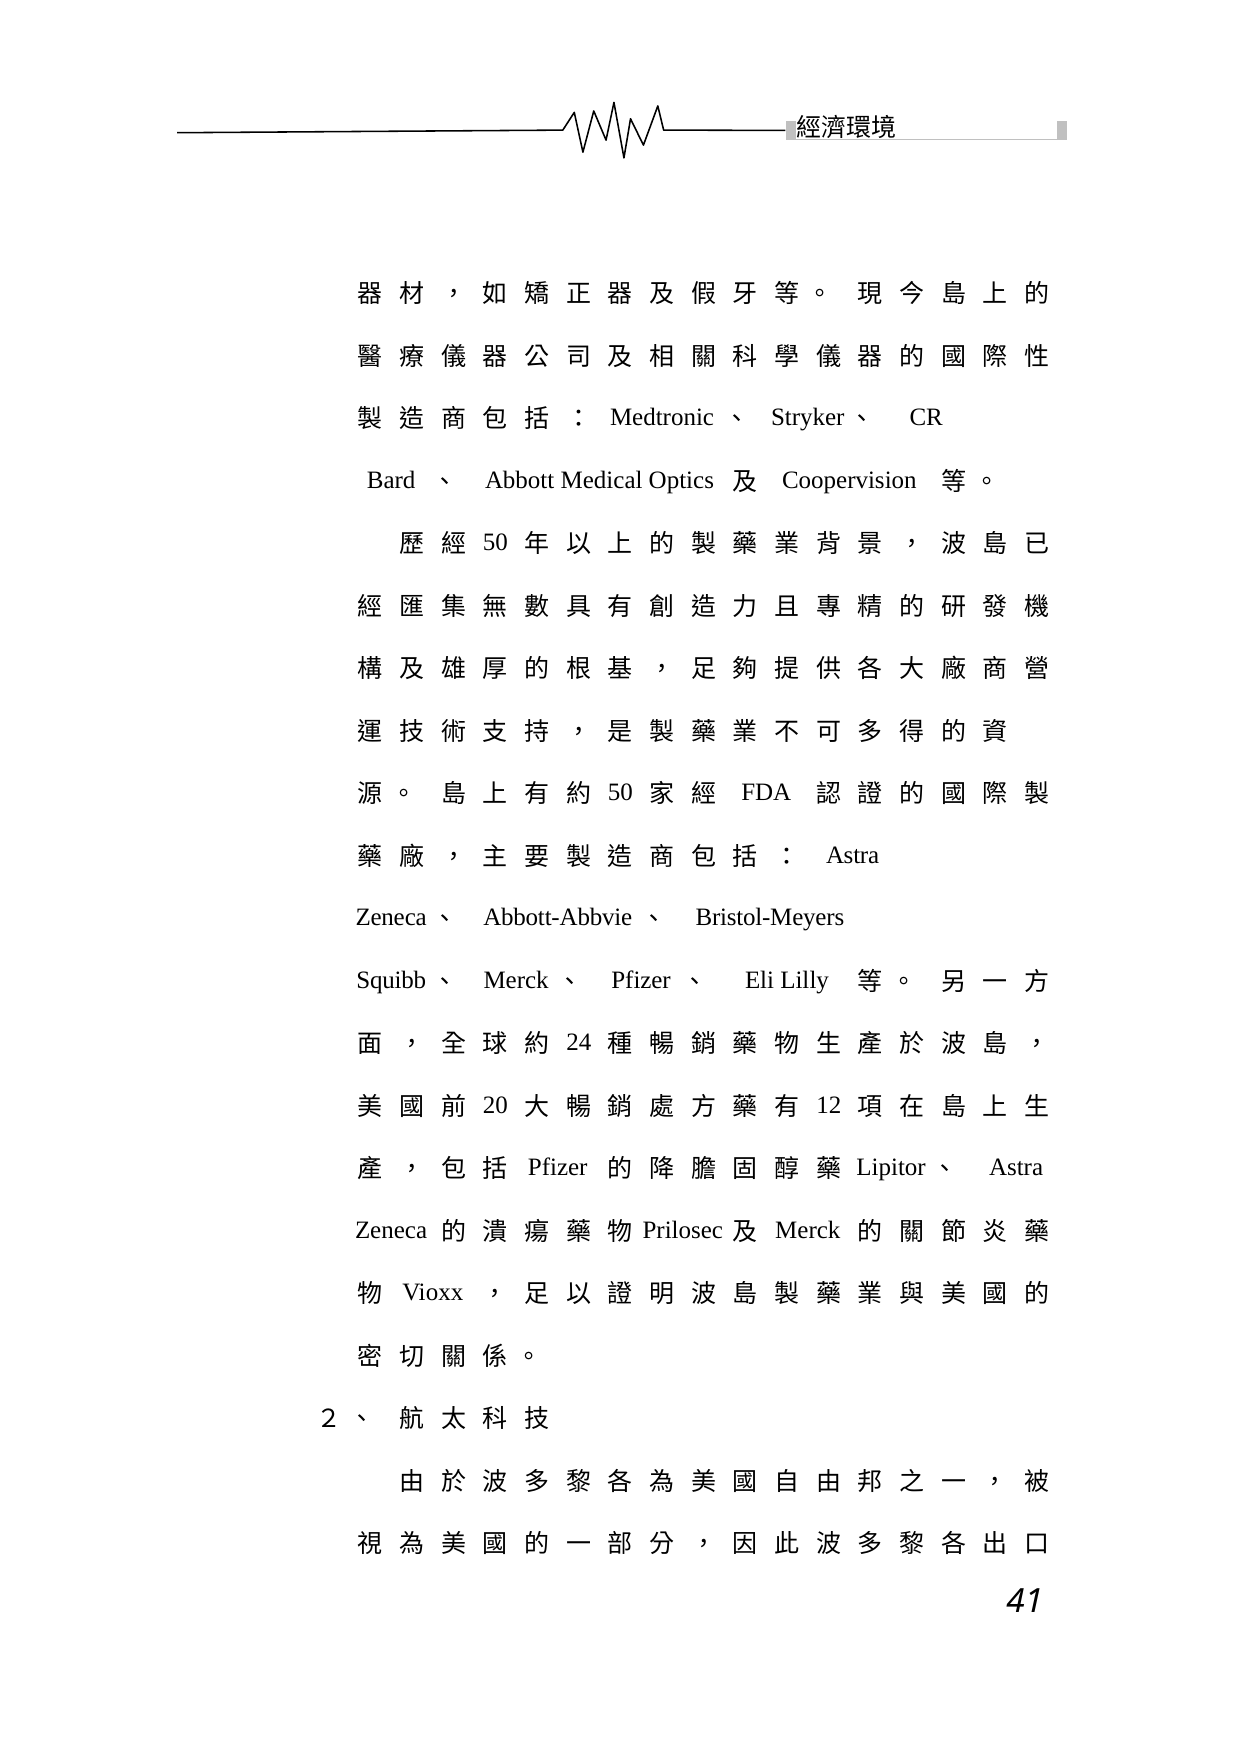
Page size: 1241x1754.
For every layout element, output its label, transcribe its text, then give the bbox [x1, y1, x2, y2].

text 由於波多黎各為美國自由邦之一，被視為美國的一部分，因此波多黎各出口 [330, 1438, 1058, 1563]
text 歷經50年以上的製藥業背景，波島已經匯集無數具有創造力且專精的研發機構及雄厚的根基，足夠提供各大廠商營運技術支持，是製藥業不可多得的資源。島上有約50家經FDA認證的國際製藥廠，主要製造商包括：Astra Zeneca、Abbott-Abbvie、Bristol-Meyers Squibb、Merck、Pfizer、Eli Lilly等。另一方面，全球約24種暢銷藥物生產於波島，美國前20大暢銷處方藥有12項在島上生產，包括Pfizer的降膽固醇藥Lipitor、Astra Zeneca的潰瘍藥物Prilosec及Merck的關節炎藥物Vioxx，足以證明波島製藥業與美國的密切關係。 [330, 500, 1058, 1375]
text ２、航太科技 [281, 1375, 1058, 1438]
text 器材，如矯正器及假牙等。現今島上的醫療儀器公司及相關科學儀器的國際性製造商包括：Medtronic、Stryker、CR Bard、Abbott Medical Optics及Coopervision等。 [330, 250, 1058, 500]
